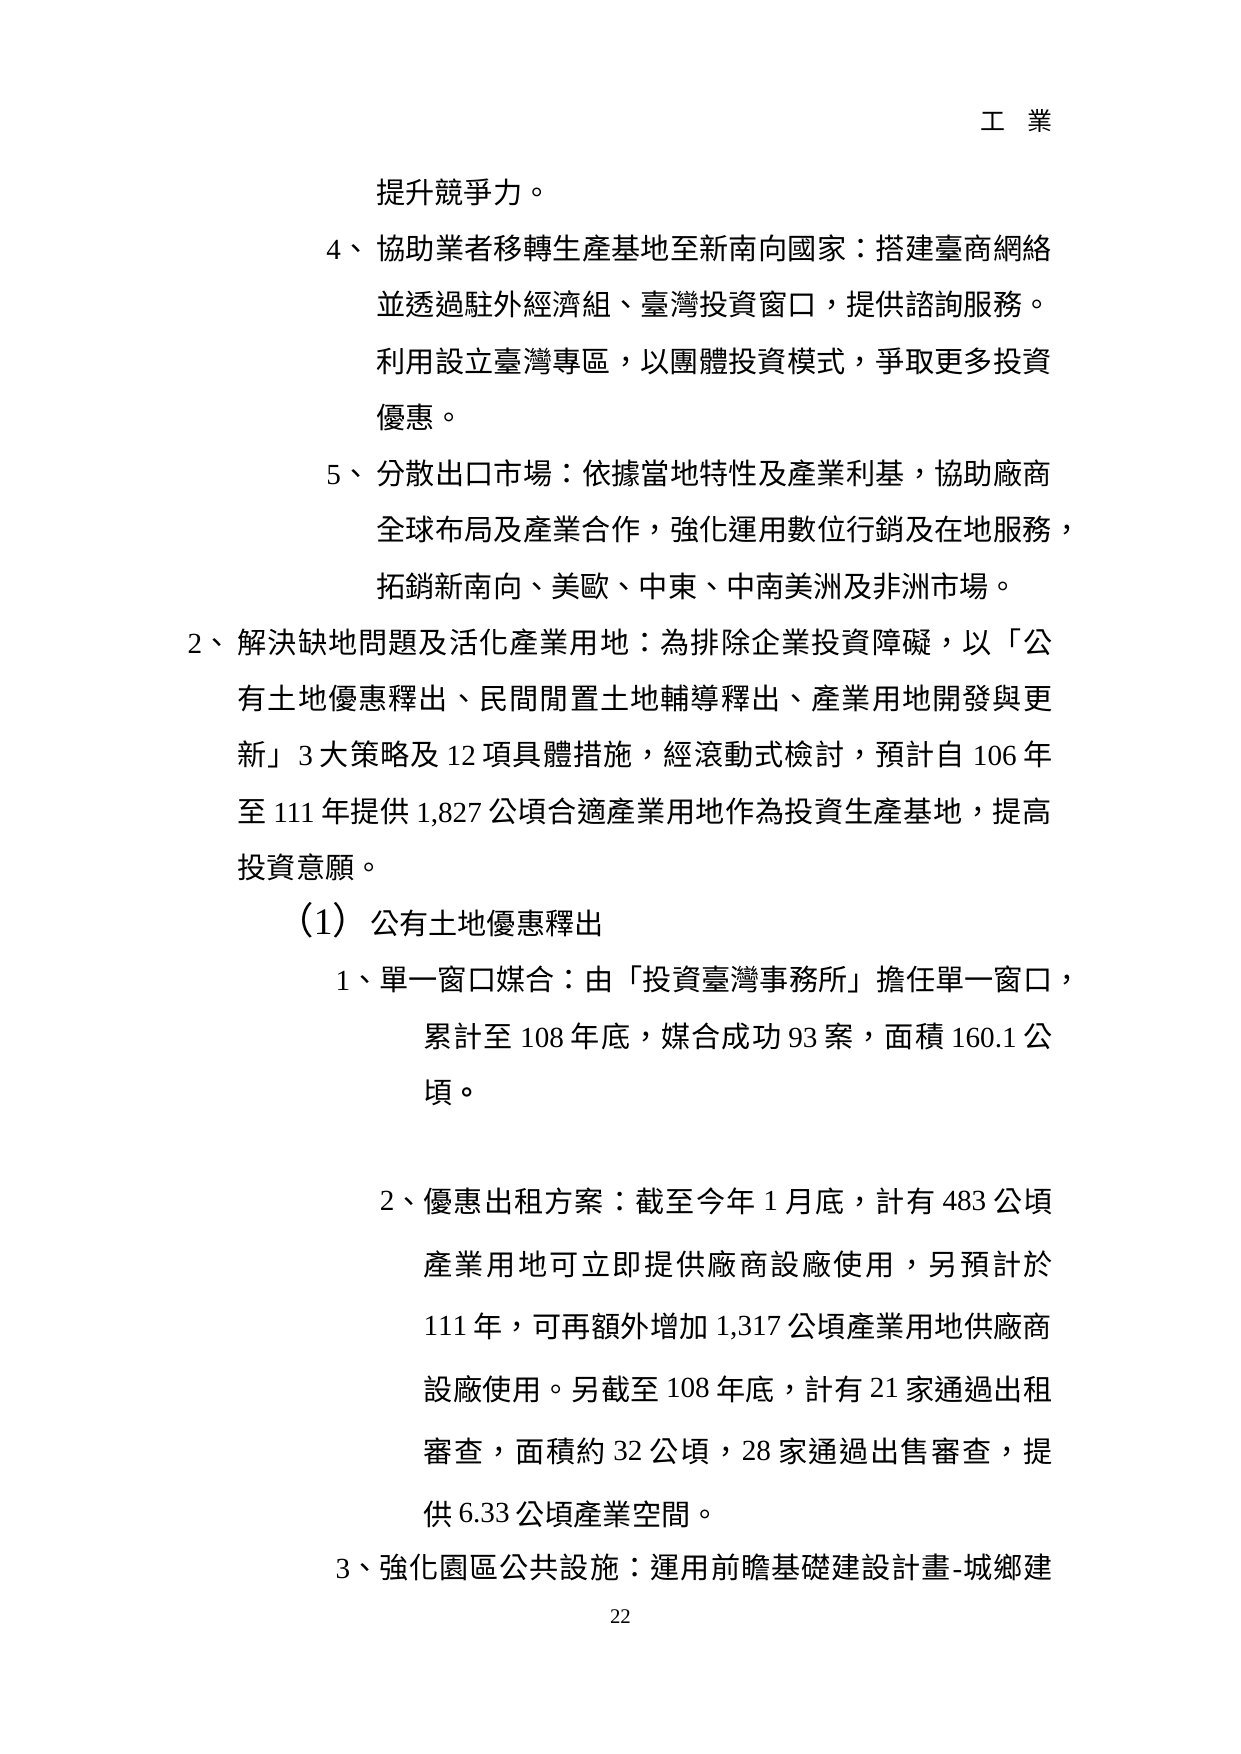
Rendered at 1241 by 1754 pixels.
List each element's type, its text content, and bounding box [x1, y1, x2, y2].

list 解決缺地問題及活化產業用地：為排除企業投資障礙，以「公有土地優惠釋出、民間閒置土地輔導釋出、產業用地開發與更新」3大策略及12項具體措施，經滾動式檢討，預計自106年至111年提供1,827公頃合適產業用地作為投資生產基地，提高投資意願。 [187, 608, 1053, 889]
list 協助業者移轉生產基地至新南向國家：搭建臺商網絡並透過駐外經濟組、臺灣投資窗口，提供諮詢服務。利用設立臺灣專區，以團體投資模式，爭取更多投資優惠。 [326, 214, 1053, 439]
list 強化園區公共設施：運用前瞻基礎建設計畫-城鄉建設，補助地方政府興闢或改善園區公共設施，增加廠商進駐意願，自106年12月5日起，共辦竣5階段評選審查，同意補助強化公設方案計80案，預計強化土地使用面積約30公頃。 [335, 1533, 1053, 1589]
list 單一窗口媒合：由「投資臺灣事務所」擔任單一窗口，累計至108年底，媒合成功93案，面積160.1公頃。 [335, 946, 1053, 1114]
list 優惠出租方案：截至今年1月底，計有483公頃產業用地可立即提供廠商設廠使用，另預計於111年，可再額外增加1,317公頃產業用地供廠商設廠使用。另截至108年底，計有21家通過出租審查，面積約32公頃，28家通過出售審查，提供6.33公頃產業空間。 [379, 1158, 1053, 1533]
list 鼓勵企業加速投資臺灣：解決五缺問題，提供企業必要協助，鼓勵企業利用「臺商回臺投資2.0」、「根留臺灣企業投資方案」、「中小企業投資方案」加速投資臺灣，並協助產業以智慧化來提升附加價值，提升競爭力。 [326, 158, 1053, 214]
list 公有土地優惠釋出 [276, 889, 1053, 946]
list 分散出口市場：依據當地特性及產業利基，協助廠商全球布局及產業合作，強化運用數位行銷及在地服務，拓銷新南向、美歐、中東、中南美洲及非洲市場。 [326, 439, 1053, 608]
